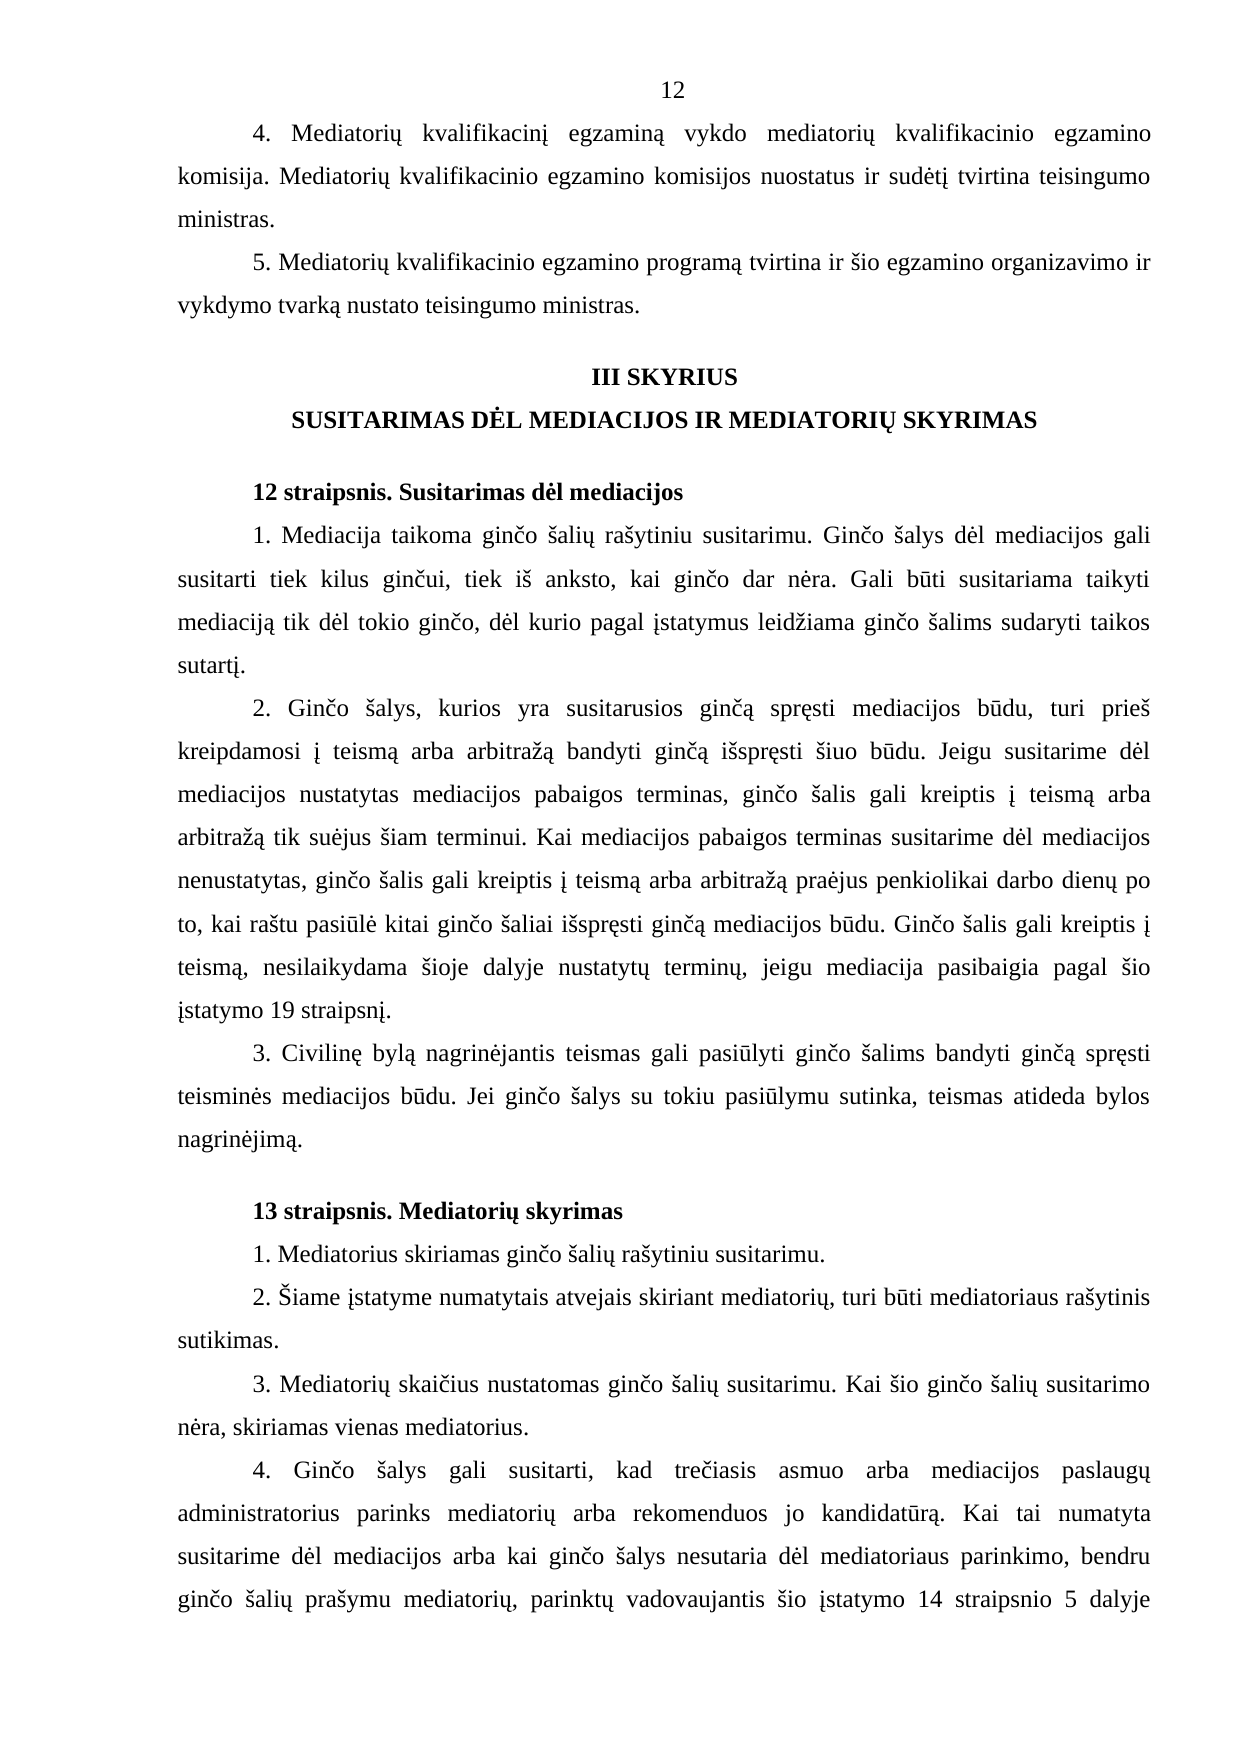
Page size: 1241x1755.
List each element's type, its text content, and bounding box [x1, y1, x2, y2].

text SUSITARIMAS DĖL MEDIACIJOS IR MEDIATORIŲ SKYRIMAS [177, 406, 1152, 434]
text 5. Mediatorių kvalifikacinio egzamino programą tvirtina ir šio egzamino organizavimo ir vykdymo tvarką nustato teisingumo ministras. [177, 247, 1152, 319]
text 12 straipsnis. Susitarimas dėl mediacijos [177, 477, 1152, 506]
text 1. Mediacija taikoma ginčo šalių rašytiniu susitarimu. Ginčo šalys dėl mediacijos gali susitarti tiek kilus ginčui, tiek iš anksto, kai ginčo dar nėra. Gali būti susitariama taikyti mediaciją tik dėl tokio ginčo, dėl kurio pagal įstatymus leidžiama ginčo šalims sudaryti taikos sutartį. [177, 521, 1152, 679]
text 4. Ginčo šalys gali susitarti, kad trečiasis asmuo arba mediacijos paslaugų administratorius parinks mediatorių arba rekomenduos jo kandidatūrą. Kai tai numatyta susitarime dėl mediacijos arba kai ginčo šalys nesutaria dėl mediatoriaus parinkimo, bendru ginčo šalių prašymu mediatorių, parinktų vadovaujantis šio įstatymo 14 straipsnio 5 dalyje [177, 1455, 1152, 1613]
text 3. Civilinę bylą nagrinėjantis teismas gali pasiūlyti ginčo šalims bandyti ginčą spręsti teisminės mediacijos būdu. Jei ginčo šalys su tokiu pasiūlymu sutinka, teismas atideda bylos nagrinėjimą. [177, 1038, 1152, 1153]
text 2. Ginčo šalys, kurios yra susitarusios ginčą spręsti mediacijos būdu, turi prieš kreipdamosi į teismą arba arbitražą bandyti ginčą išspręsti šiuo būdu. Jeigu susitarime dėl mediacijos nustatytas mediacijos pabaigos terminas, ginčo šalis gali kreiptis į teismą arba arbitražą tik suėjus šiam terminui. Kai mediacijos pabaigos terminas susitarime dėl mediacijos nenustatytas, ginčo šalis gali kreiptis į teismą arba arbitražą praėjus penkiolikai darbo dienų po to, kai raštu pasiūlė kitai ginčo šaliai išspręsti ginčą mediacijos būdu. Ginčo šalis gali kreiptis į teismą, nesilaikydama šioje dalyje nustatytų terminų, jeigu mediacija pasibaigia pagal šio įstatymo 19 straipsnį. [177, 693, 1152, 1024]
text 13 straipsnis. Mediatorių skyrimas [177, 1196, 1152, 1225]
text 4. Mediatorių kvalifikacinį egzaminą vykdo mediatorių kvalifikacinio egzamino komisija. Mediatorių kvalifikacinio egzamino komisijos nuostatus ir sudėtį tvirtina teisingumo ministras. [177, 118, 1152, 233]
text III SKYRIUS [177, 362, 1152, 391]
text 2. Šiame įstatyme numatytais atvejais skiriant mediatorių, turi būti mediatoriaus rašytinis sutikimas. [177, 1282, 1152, 1354]
text 3. Mediatorių skaičius nustatomas ginčo šalių susitarimu. Kai šio ginčo šalių susitarimo nėra, skiriamas vienas mediatorius. [177, 1369, 1152, 1441]
text 1. Mediatorius skiriamas ginčo šalių rašytiniu susitarimu. [177, 1239, 1152, 1268]
